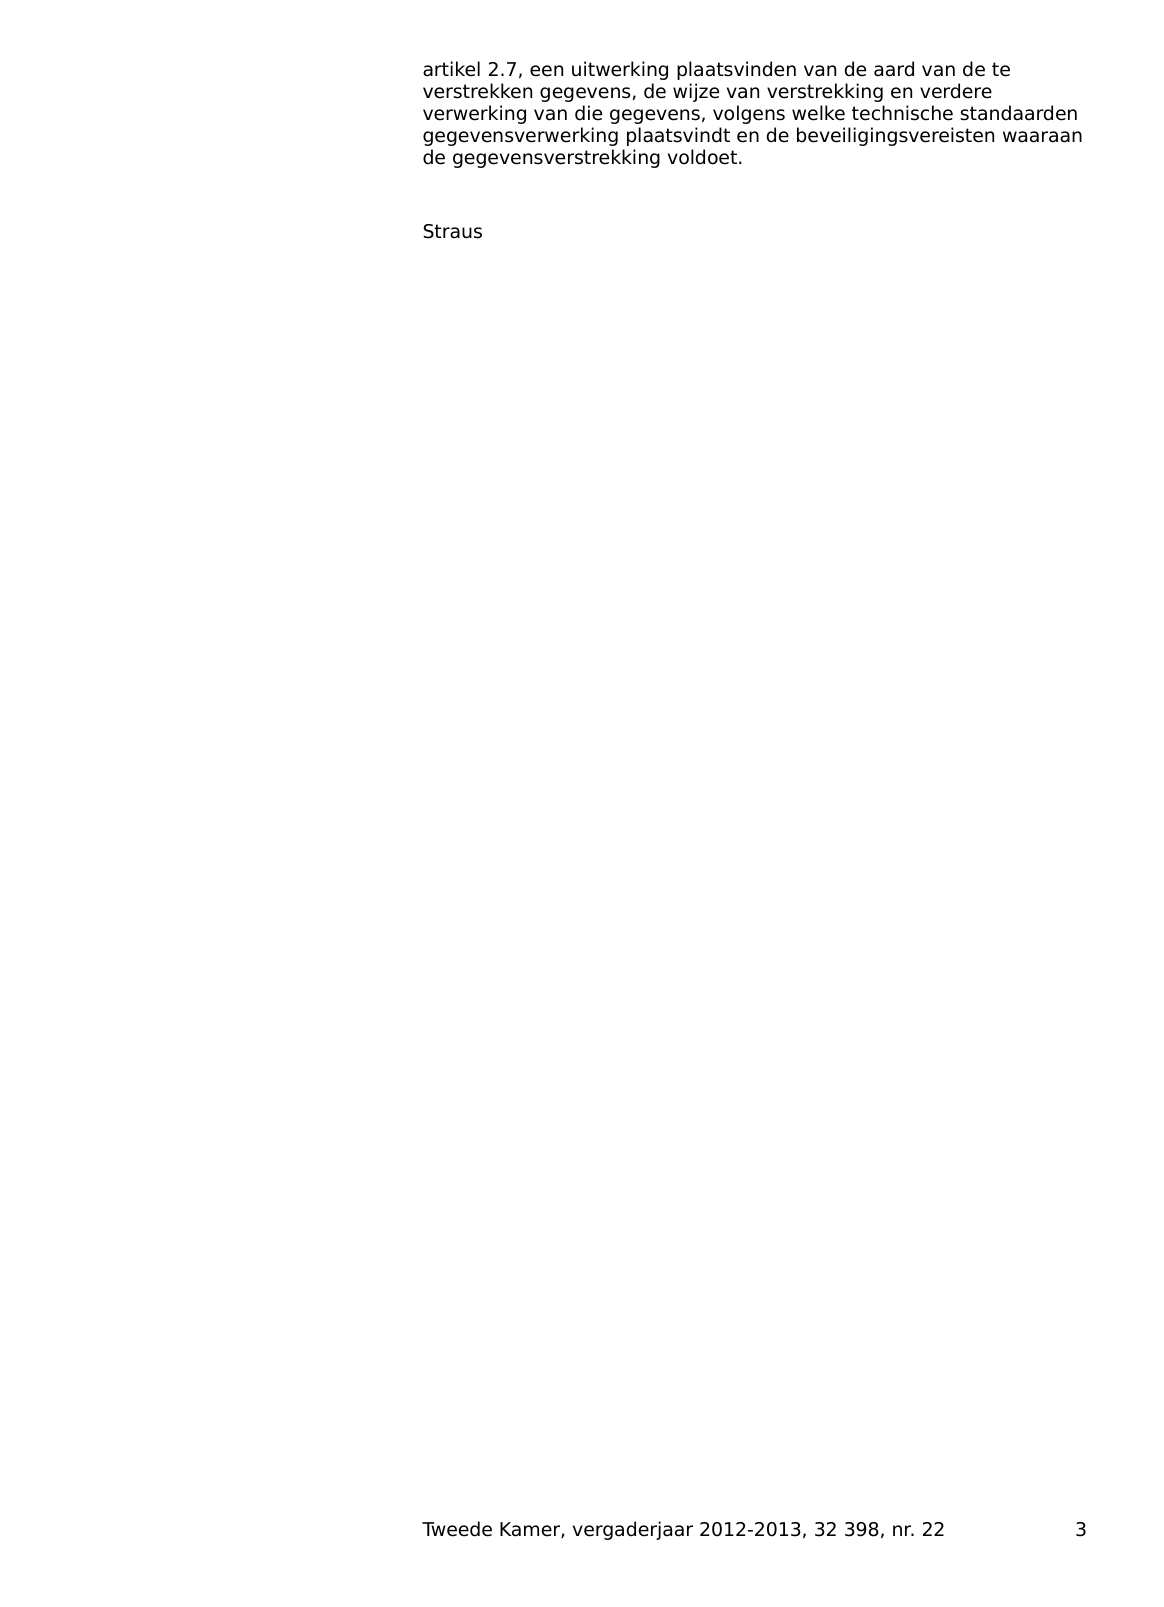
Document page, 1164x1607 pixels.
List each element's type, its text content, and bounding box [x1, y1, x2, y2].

text artikel 2.7, een uitwerking plaatsvinden van de aard van de te verstrekken gegevens, de wijze van verstrekking en verdere verwerking van die gegevens, volgens welke technische standaarden gegevensverwerking plaatsvindt en de beveiligingsvereisten waaraan de gegevensverstrekking voldoet. [422, 59, 1087, 169]
text Straus [422, 199, 1087, 243]
